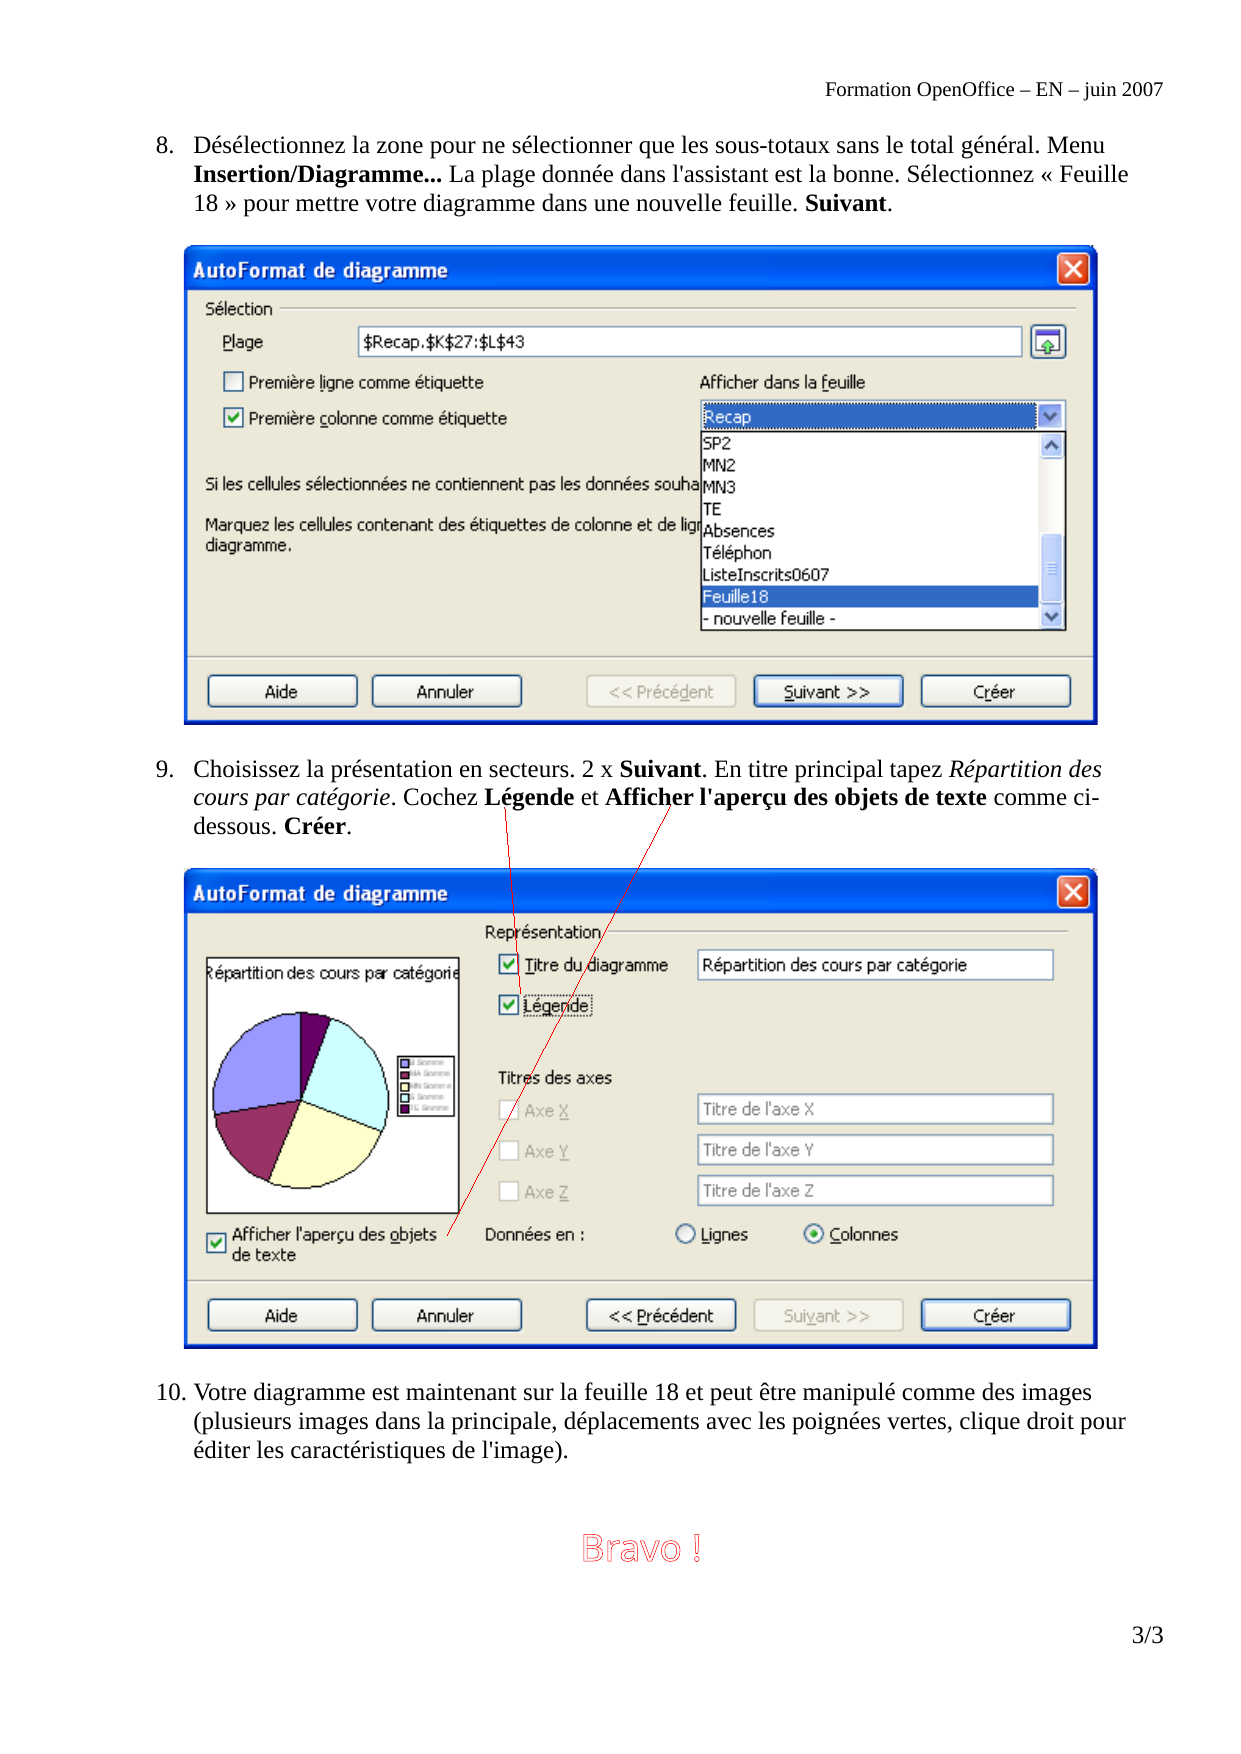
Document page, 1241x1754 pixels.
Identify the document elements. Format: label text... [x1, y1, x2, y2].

picture [183, 868, 1098, 1349]
picture [183, 245, 1098, 725]
list Votre diagramme est maintenant sur la feuille 18 et peut être manipulé comme des images (plusieurs images dans la principale, déplacements avec les poignées vertes, clique droit pour éditer les caractéristiques de l'image). [156, 1377, 1163, 1463]
text Bravo ! [118, 1521, 1163, 1572]
list Désélectionnez la zone pour ne sélectionner que les sous-totaux sans le total général. Menu Insertion/Diagramme... La plage donnée dans l'assistant est la bonne. Sélectionnez « Feuille 18 » pour mettre votre diagramme dans une nouvelle feuille. Suivant. [156, 130, 1163, 217]
list Choisissez la présentation en secteurs. 2 x Suivant. En titre principal tapez Répartition des cours par catégorie. Cochez Légende et Afficher l'aperçu des objets de texte comme ci-dessous. Créer. [156, 754, 1163, 840]
